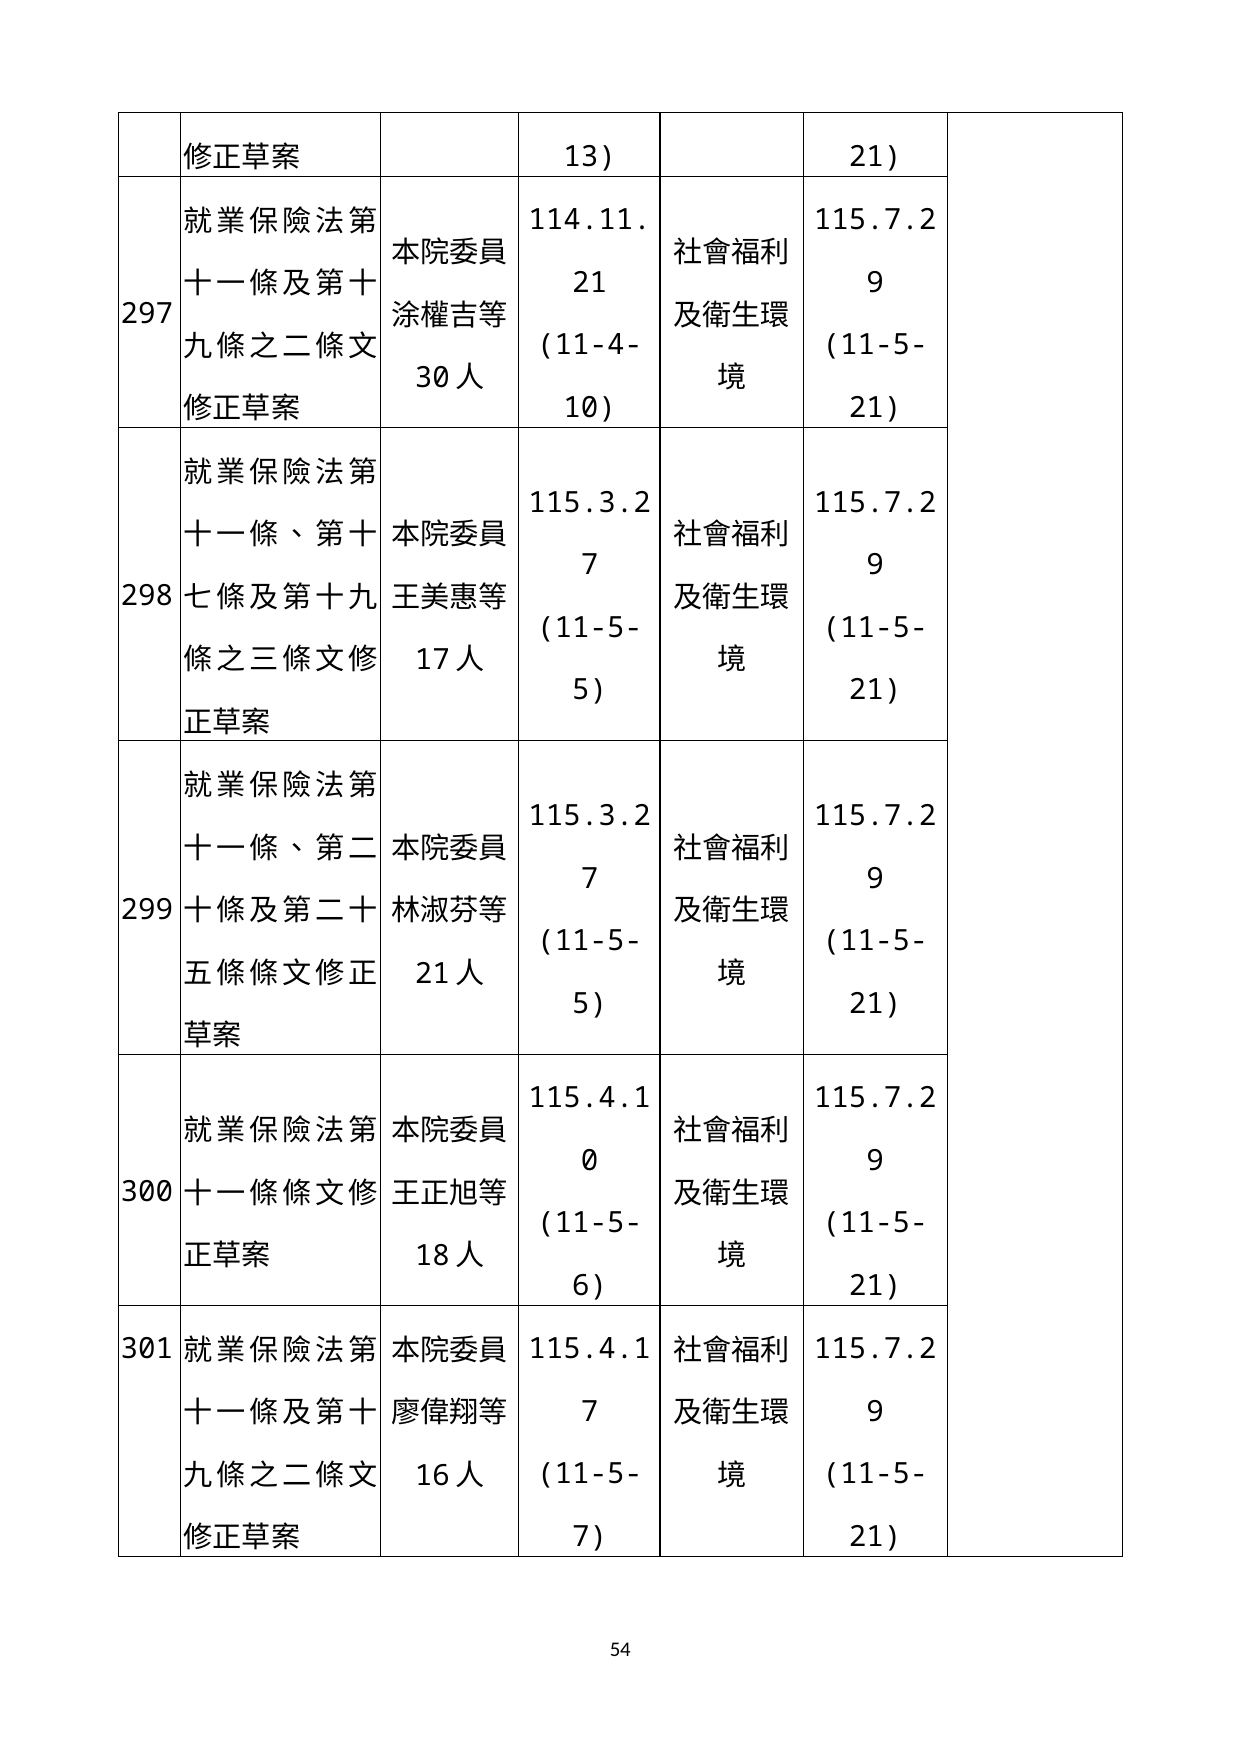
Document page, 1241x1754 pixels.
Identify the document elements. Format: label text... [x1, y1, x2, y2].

table_cell 社會福利及衛生環境 [661, 428, 803, 740]
table_cell 115.7.29 (11-5-21) [804, 741, 947, 1054]
table_cell 114.11.21 (11-4-10) [519, 177, 659, 427]
table_cell 本院委員 王美惠等17人 [381, 428, 518, 740]
table_cell 社會福利及衛生環境 [661, 177, 803, 427]
table_cell 就業保險法第十一條及第十九條之二條文修正草案 [181, 177, 380, 427]
table_cell [381, 113, 518, 176]
table_cell [119, 741, 180, 1054]
table_cell 就業保險法第十一條條文修正草案 [181, 1055, 380, 1305]
table_cell 115.4.10 (11-5-6) [519, 1055, 659, 1305]
table_cell 115.7.29 (11-5-21) [804, 1306, 947, 1556]
table_cell [119, 1055, 180, 1305]
table_cell 本院委員 林淑芬等21人 [381, 741, 518, 1054]
table_cell 115.4.17 (11-5-7) [519, 1306, 659, 1556]
table_cell 修正草案 [181, 113, 380, 176]
table_cell 社會福利及衛生環境 [661, 1306, 803, 1556]
table_cell 13) [519, 113, 659, 176]
table_cell 115.3.27 (11-5-5) [519, 741, 659, 1054]
table_cell [948, 113, 1122, 1556]
table_cell 就業保險法第十一條及第十九條之二條文修正草案 [181, 1306, 380, 1556]
table_cell [119, 1306, 180, 1556]
table_cell 本院委員 廖偉翔等16人 [381, 1306, 518, 1556]
table_cell 社會福利及衛生環境 [661, 1055, 803, 1305]
table_cell [119, 428, 180, 740]
table_cell 社會福利及衛生環境 [661, 741, 803, 1054]
table_cell 115.7.29 (11-5-21) [804, 1055, 947, 1305]
table_cell 就業保險法第十一條、第十七條及第十九條之三條文修正草案 [181, 428, 380, 740]
table_cell 21) [804, 113, 947, 176]
table_cell [119, 113, 180, 176]
table_cell 本院委員 王正旭等18人 [381, 1055, 518, 1305]
table_cell 115.3.27 (11-5-5) [519, 428, 659, 740]
table_cell [119, 177, 180, 427]
table_cell 115.7.29 (11-5-21) [804, 177, 947, 427]
table_cell 就業保險法第十一條、第二十條及第二十五條條文修正草案 [181, 741, 380, 1054]
table_cell 115.7.29 (11-5-21) [804, 428, 947, 740]
table_cell 本院委員 涂權吉等30人 [381, 177, 518, 427]
table_cell [661, 113, 803, 176]
